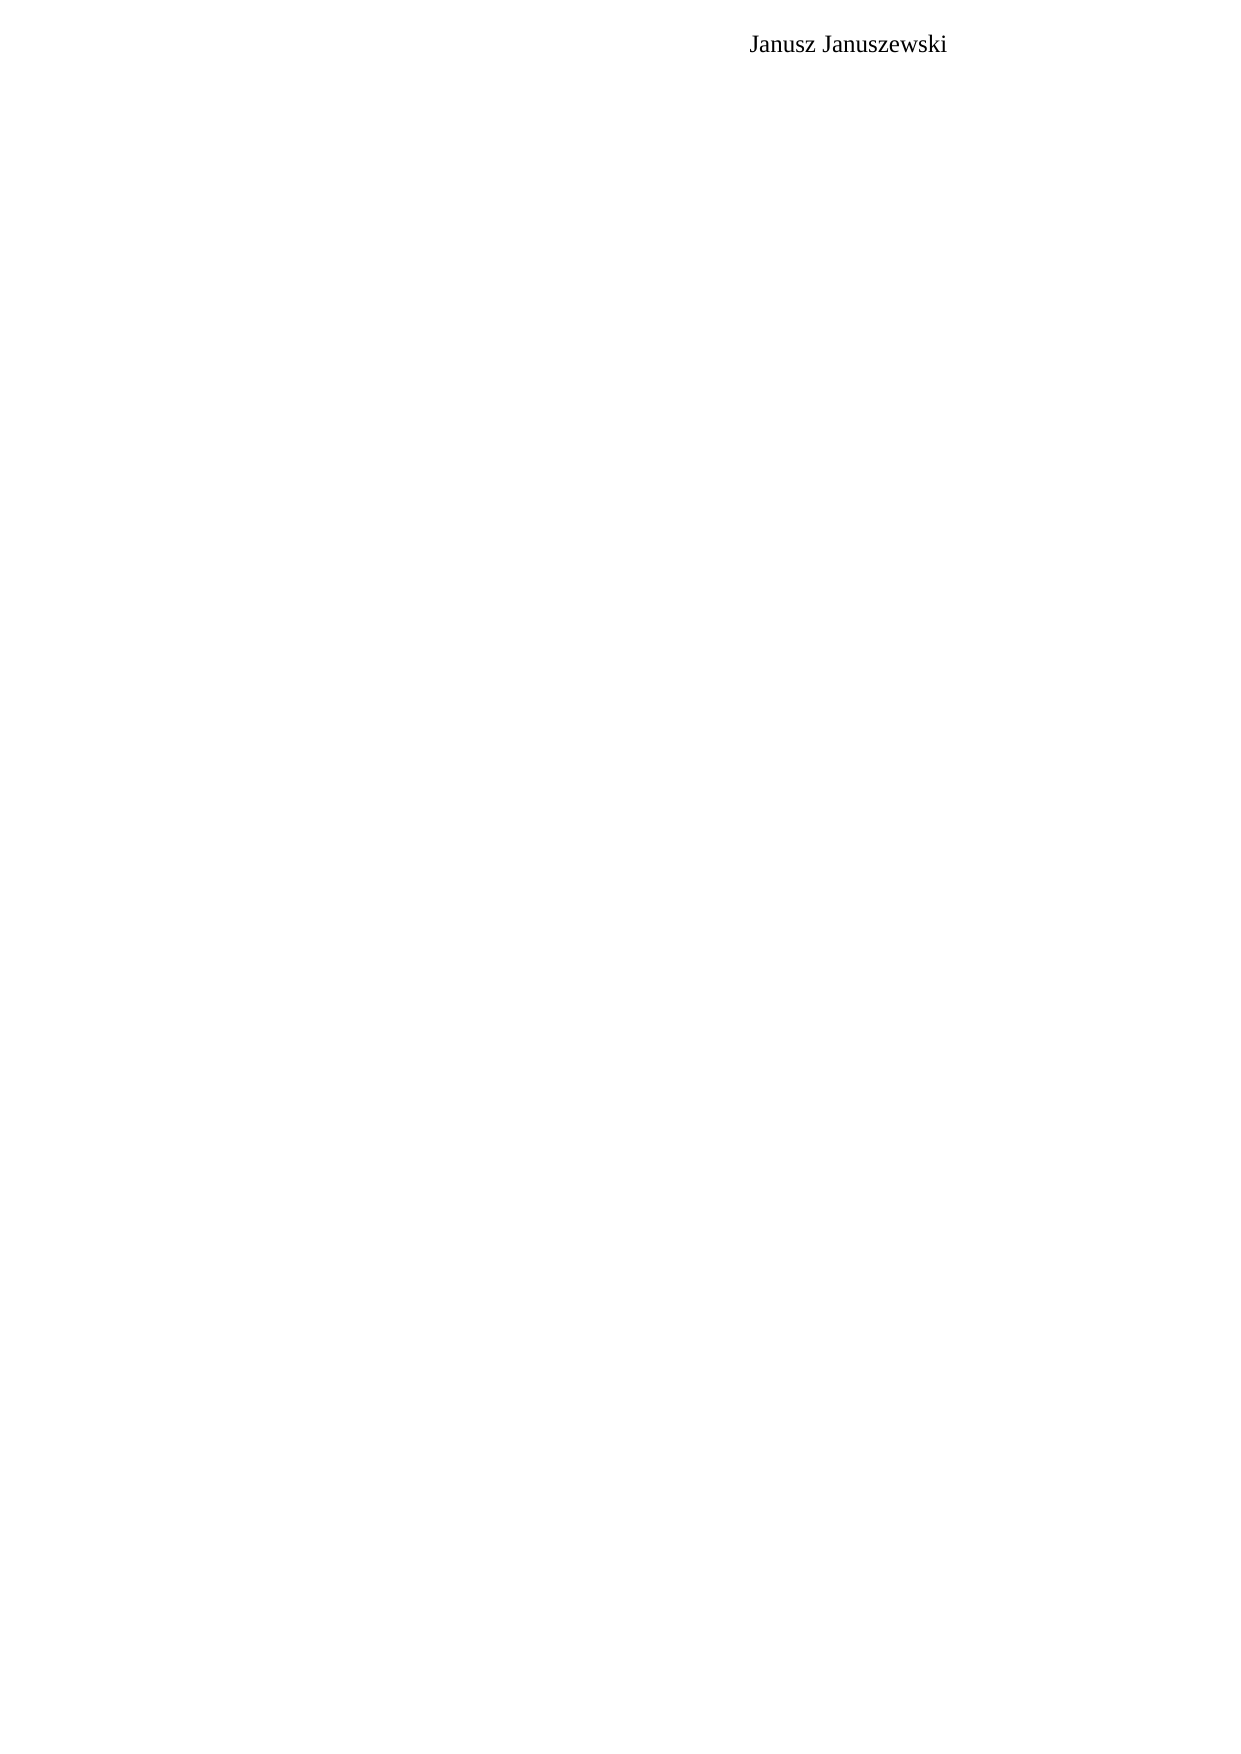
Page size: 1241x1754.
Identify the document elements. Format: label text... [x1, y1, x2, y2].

text Janusz Januszewski [118, 29, 1122, 58]
